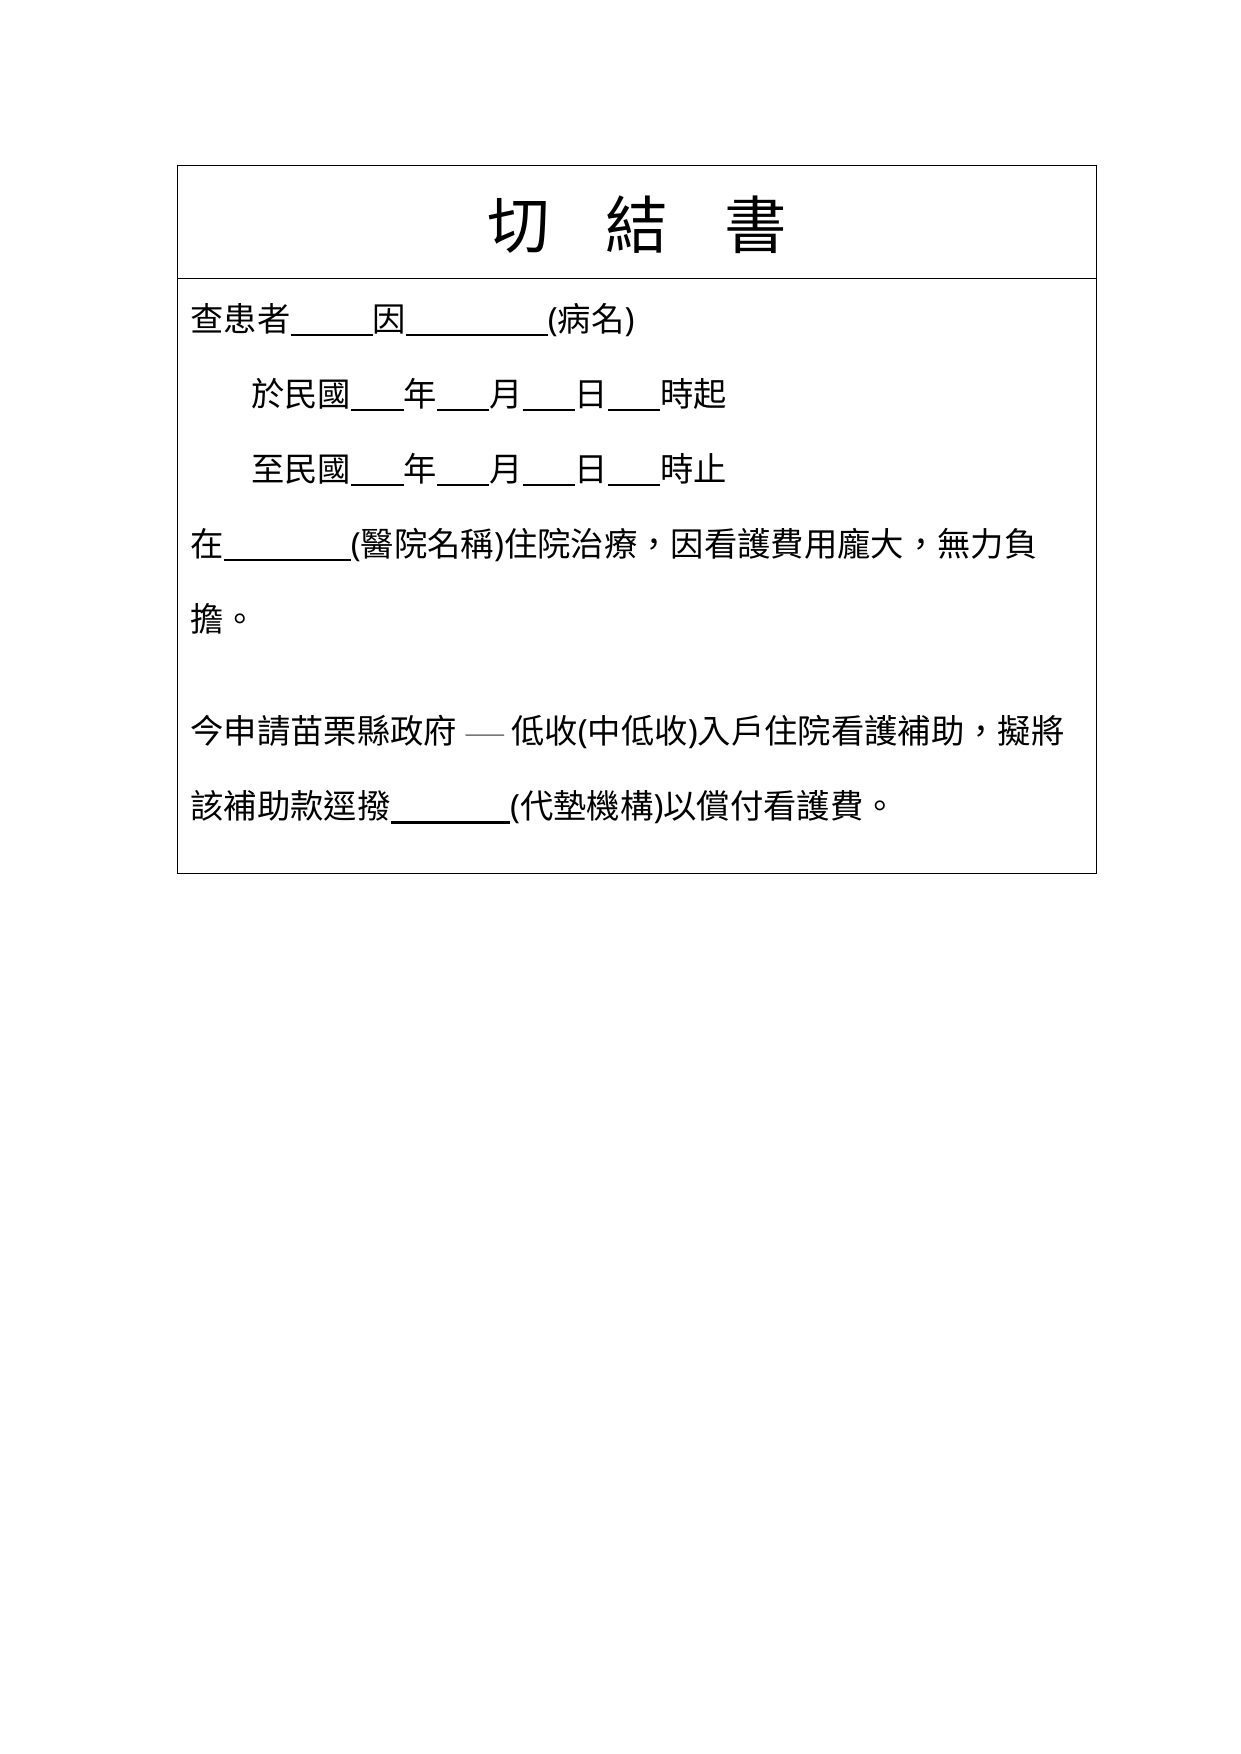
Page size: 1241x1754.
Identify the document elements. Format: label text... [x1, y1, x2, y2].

table_header 切 結 書 [178, 166, 1096, 278]
table_cell 查患者 因 (病名) 於民國 年 月 日 時起 至民國 年 月 日 時止 在 (醫院名稱)住院治療，因看護費用龐大，無力負擔。 今申請苗栗縣政府 —— 低收(中低收)入戶住院看護補助，擬將該補助款逕撥 (代墊機構)以償付看護費。 [178, 279, 1096, 873]
